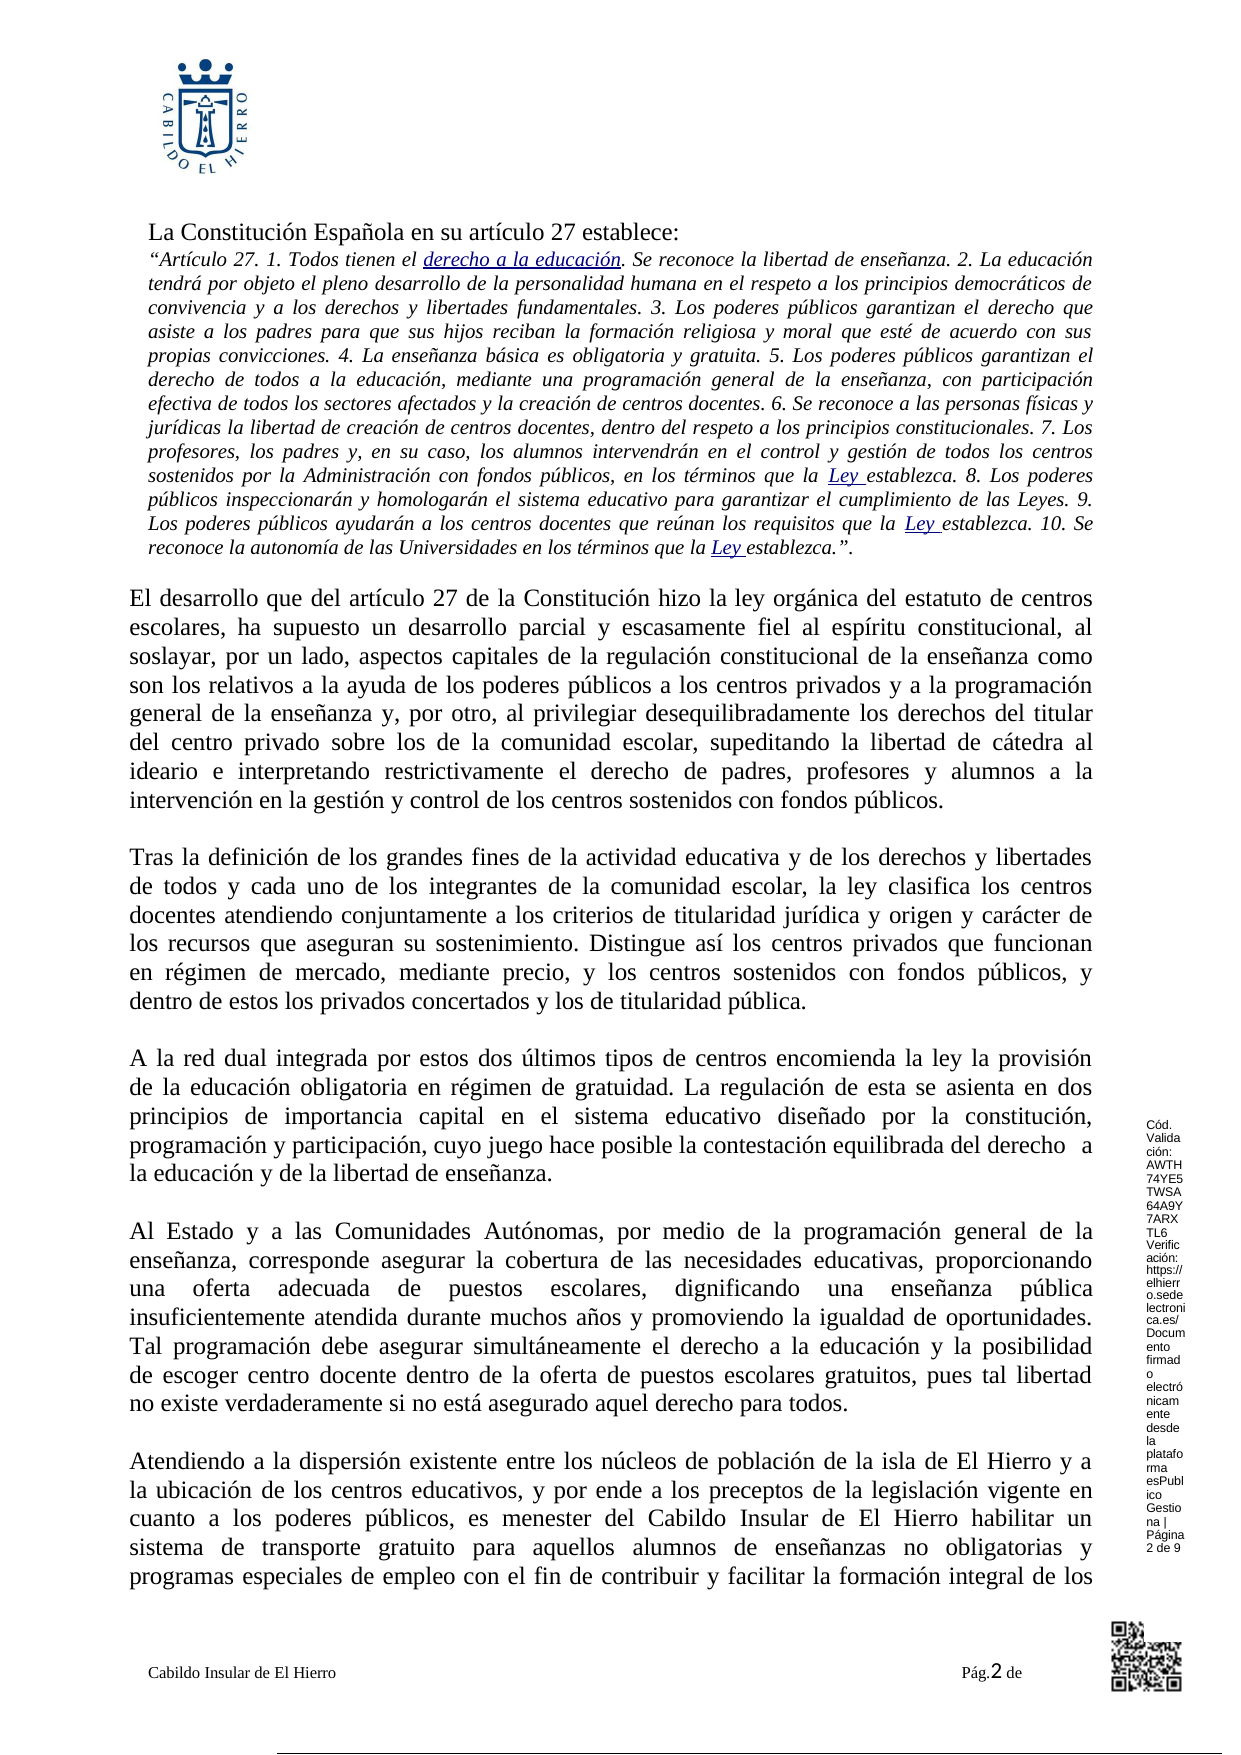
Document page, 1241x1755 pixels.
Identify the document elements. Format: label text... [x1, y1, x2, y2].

text Al Estado y a las Comunidades Autónomas, por medio de la programación general de la enseñanza, corresponde asegurar la cobertura de las necesidades educativas, proporcionando una oferta adecuada de puestos escolares, dignificando una enseñanza pública insuficientemente atendida durante muchos años y promoviendo la igualdad de oportunidades. Tal programación debe asegurar simultáneamente el derecho a la educación y la posibilidad de escoger centro docente dentro de la oferta de puestos escolares gratuitos, pues tal libertad no existe verdaderamente si no está asegurado aquel derecho para todos. [129, 1216, 1093, 1417]
text “Artículo 27. 1. Todos tienen el derecho a la educación. Se reconoce la libertad de enseñanza. 2. La educación tendrá por objeto el pleno desarrollo de la personalidad humana en el respeto a los principios democráticos de convivencia y a los derechos y libertades fundamentales. 3. Los poderes públicos garantizan el derecho que asiste a los padres para que sus hijos reciban la formación religiosa y moral que esté de acuerdo con sus propias convicciones. 4. La enseñanza básica es obligatoria y gratuita. 5. Los poderes públicos garantizan el derecho de todos a la educación, mediante una programación general de la enseñanza, con participación efectiva de todos los sectores afectados y la creación de centros docentes. 6. Se reconoce a las personas físicas y jurídicas la libertad de creación de centros docentes, dentro del respeto a los principios constitucionales. 7. Los profesores, los padres y, en su caso, los alumnos intervendrán en el control y gestión de todos los centros sostenidos por la Administración con fondos públicos, en los términos que la Ley establezca. 8. Los poderes públicos inspeccionarán y homologarán el sistema educativo para garantizar el cumplimiento de las Leyes. 9. Los poderes públicos ayudarán a los centros docentes que reúnan los requisitos que la Ley establezca. 10. Se reconoce la autonomía de las Universidades en los términos que la Ley establezca.”. [148, 246, 1093, 559]
text Cód. Validación: AWTH74YE5TWSA64A9Y7ARXTL6 [1146, 1119, 1186, 1240]
text A la red dual integrada por estos dos últimos tipos de centros encomienda la ley la provisión de la educación obligatoria en régimen de gratuidad. La regulación de esta se asienta en dos principios de importancia capital en el sistema educativo diseñado por la constitución, programación y participación, cuyo juego hace posible la contestación equilibrada del derecho a la educación y de la libertad de enseñanza. [129, 1043, 1093, 1187]
text Verificación: https://elhierro.sedelectronica.es/ [1146, 1240, 1186, 1327]
text Atendiendo a la dispersión existente entre los núcleos de población de la isla de El Hierro y a la ubicación de los centros educativos, y por ende a los preceptos de la legislación vigente en cuanto a los poderes públicos, es menester del Cabildo Insular de El Hierro habilitar un sistema de transporte gratuito para aquellos alumnos de enseñanzas no obligatorias y programas especiales de empleo con el fin de contribuir y facilitar la formación integral de los [129, 1446, 1093, 1590]
text El desarrollo que del artículo 27 de la Constitución hizo la ley orgánica del estatuto de centros escolares, ha supuesto un desarrollo parcial y escasamente fiel al espíritu constitucional, al soslayar, por un lado, aspectos capitales de la regulación constitucional de la enseñanza como son los relativos a la ayuda de los poderes públicos a los centros privados y a la programación general de la enseñanza y, por otro, al privilegiar desequilibradamente los derechos del titular del centro privado sobre los de la comunidad escolar, supeditando la libertad de cátedra al ideario e interpretando restrictivamente el derecho de padres, profesores y alumnos a la intervención en la gestión y control de los centros sostenidos con fondos públicos. [129, 583, 1093, 813]
text Tras la definición de los grandes fines de la actividad educativa y de los derechos y libertades de todos y cada uno de los integrantes de la comunidad escolar, la ley clasifica los centros docentes atendiendo conjuntamente a los criterios de titularidad jurídica y origen y carácter de los recursos que aseguran su sostenimiento. Distingue así los centros privados que funcionan en régimen de mercado, mediante precio, y los centros sostenidos con fondos públicos, y dentro de estos los privados concertados y los de titularidad pública. [129, 842, 1093, 1015]
text La Constitución Española en su artículo 27 establece: [148, 218, 1195, 246]
text [1144, 1118, 1186, 1642]
text Documento firmado electrónicamente desde la plataforma esPublico Gestiona | Página 2 de 9 [1146, 1327, 1186, 1556]
